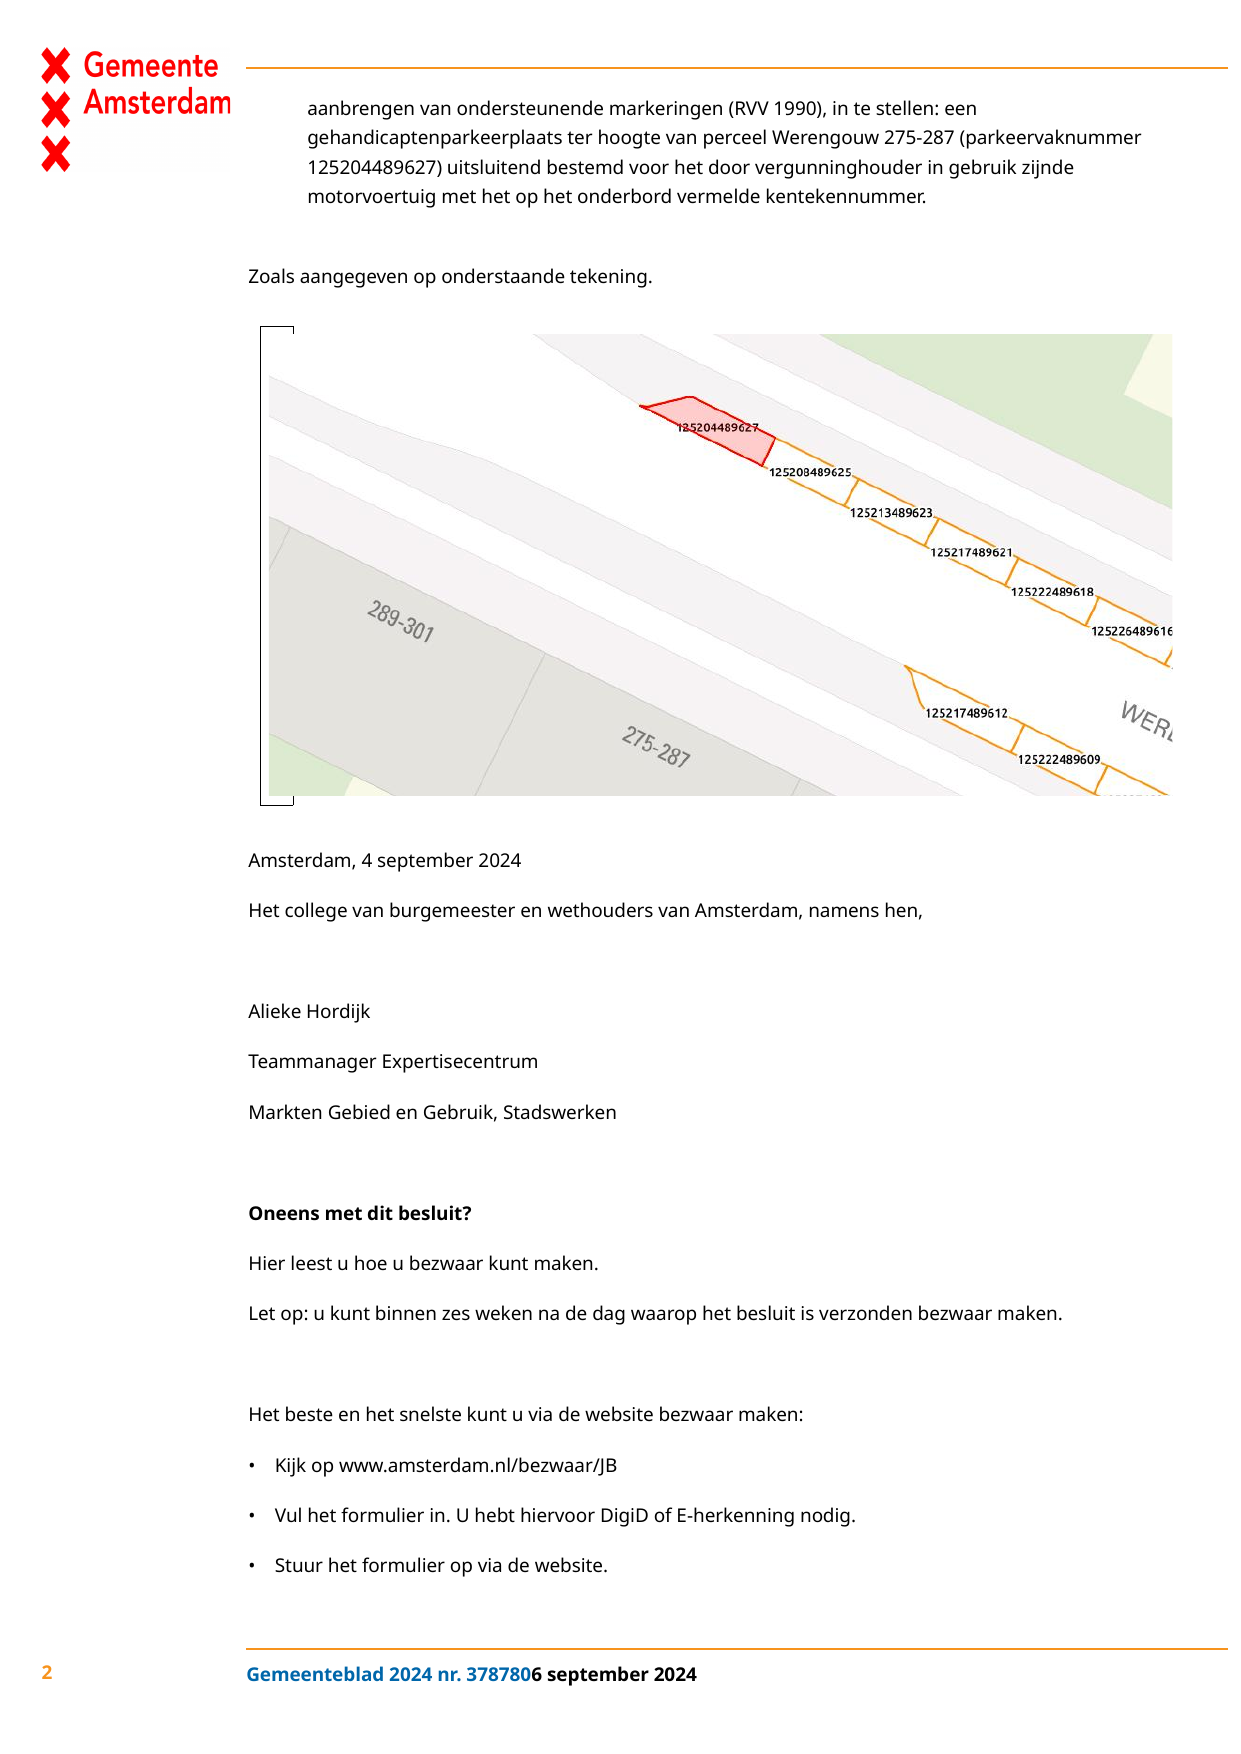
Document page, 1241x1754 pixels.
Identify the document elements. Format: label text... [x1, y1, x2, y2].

text • Vul het formulier in. U hebt hiervoor DigiD of E-herkenning nodig. [248, 1502, 1152, 1528]
text Hier leest u hoe u bezwaar kunt maken. [248, 1250, 1152, 1276]
text Het college van burgemeester en wethouders van Amsterdam, namens hen, [248, 897, 1152, 923]
picture [268, 334, 1173, 796]
text Markten Gebied en Gebruik, Stadswerken [248, 1099, 1152, 1124]
text Teammanager Expertisecentrum [248, 1048, 1152, 1074]
text Amsterdam, 4 september 2024 [248, 847, 1152, 872]
list aanbrengen van ondersteunende markeringen (RVV 1990), in te stellen: een gehandicaptenparkeerplaats ter hoogte van perceel Werengouw 275-287 (parkeervaknummer 125204489627) uitsluitend bestemd voor het door vergunninghouder in gebruik zijnde motorvoertuig met het op het onderbord vermelde kentekennummer. [248, 95, 1152, 209]
text Oneens met dit besluit? [248, 1200, 1152, 1225]
picture [41, 47, 231, 172]
text Let op: u kunt binnen zes weken na de dag waarop het besluit is verzonden bezwaar maken. [248, 1301, 1152, 1326]
text • Kijk op www.amsterdam.nl/bezwaar/JB [248, 1452, 1152, 1477]
text • Stuur het formulier op via de website. [248, 1553, 1152, 1578]
text Alieke Hordijk [248, 998, 1152, 1024]
text Zoals aangegeven op onderstaande tekening. [248, 263, 1152, 289]
text Het beste en het snelste kunt u via de website bezwaar maken: [248, 1401, 1152, 1427]
